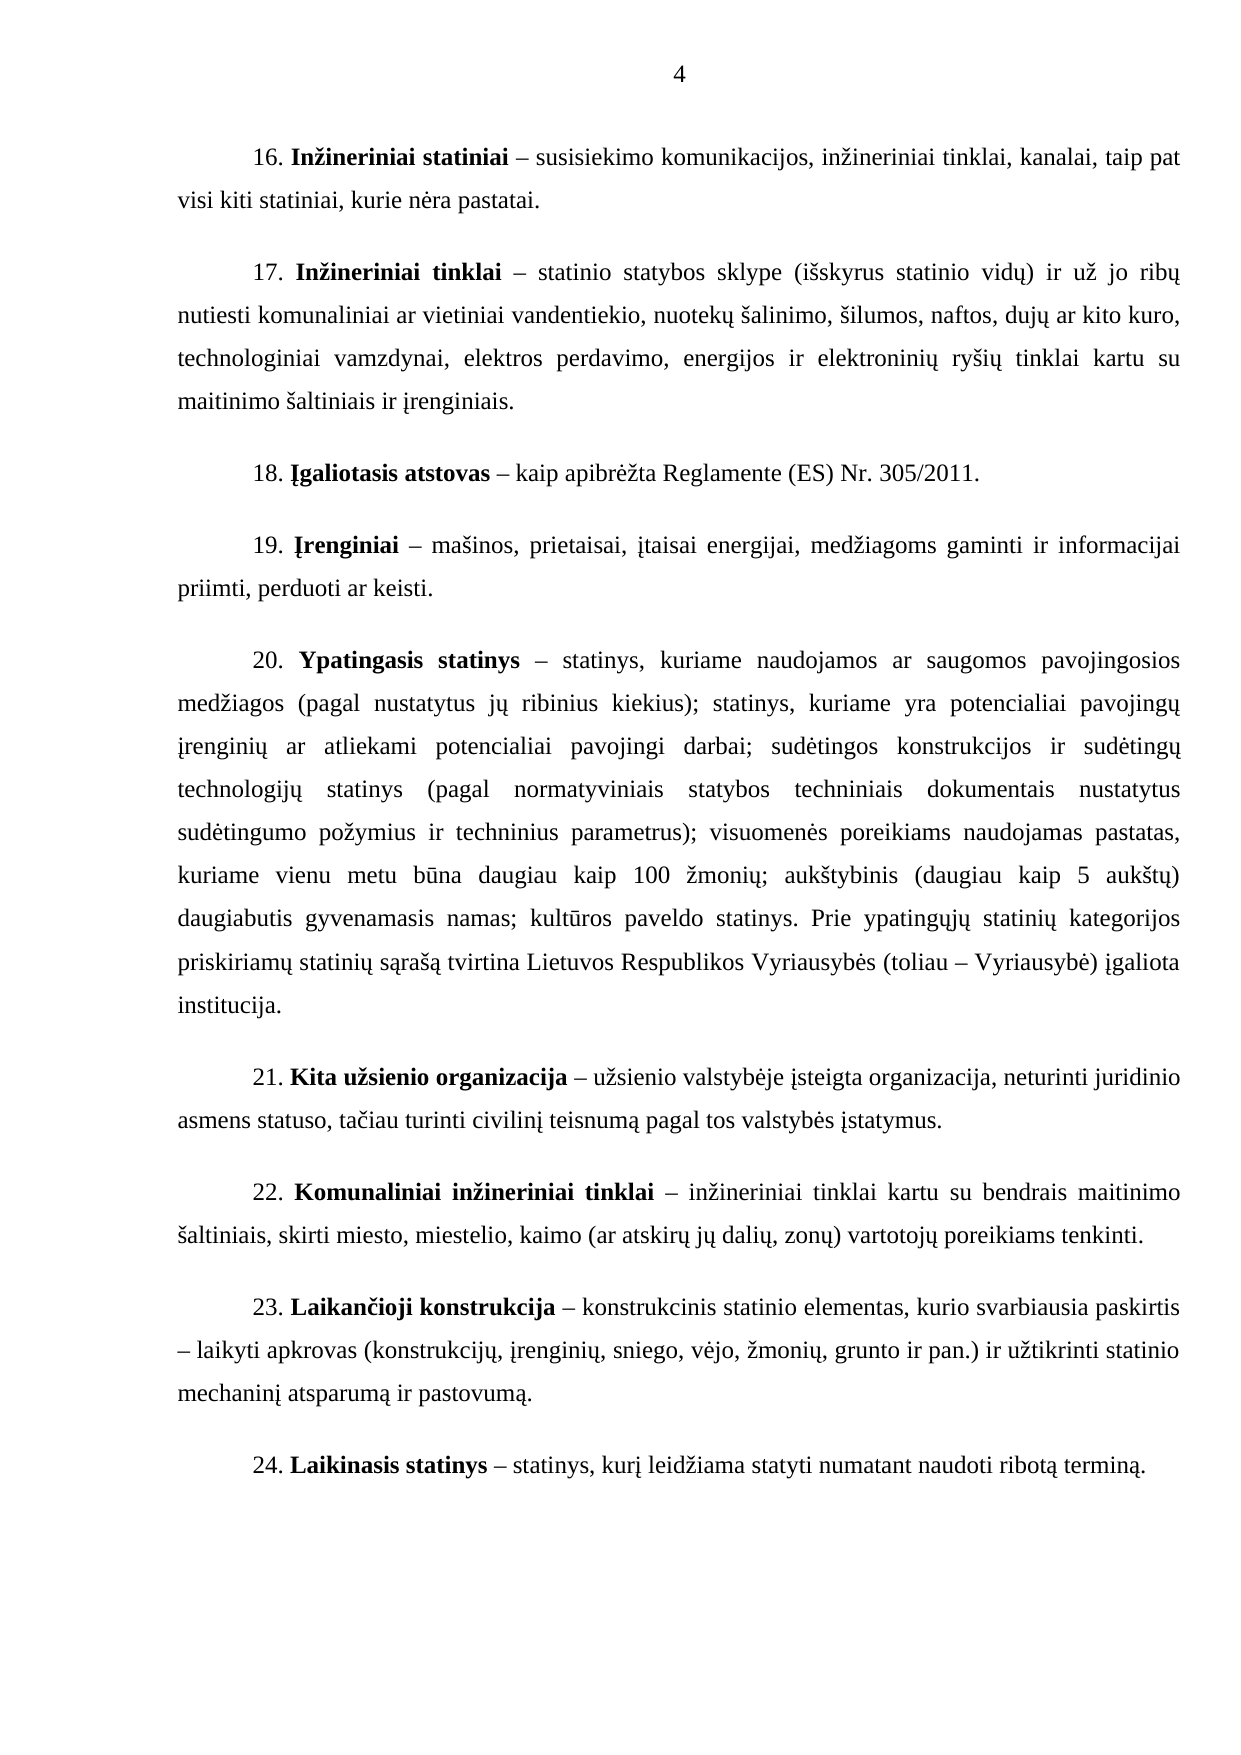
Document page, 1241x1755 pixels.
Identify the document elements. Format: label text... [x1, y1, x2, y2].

text 24. Laikinasis statinys – statinys, kurį leidžiama statyti numatant naudoti ribotą terminą. [177, 1450, 1181, 1478]
text 17. Inžineriniai tinklai – statinio statybos sklype (išskyrus statinio vidų) ir už jo ribų nutiesti komunaliniai ar vietiniai vandentiekio, nuotekų šalinimo, šilumos, naftos, dujų ar kito kuro, technologiniai vamzdynai, elektros perdavimo, energijos ir elektroninių ryšių tinklai kartu su maitinimo šaltiniais ir įrenginiais. [177, 257, 1181, 415]
text 18. Įgaliotasis atstovas – kaip apibrėžta Reglamente (ES) Nr. 305/2011. [177, 458, 1181, 487]
text 22. Komunaliniai inžineriniai tinklai – inžineriniai tinklai kartu su bendrais maitinimo šaltiniais, skirti miesto, miestelio, kaimo (ar atskirų jų dalių, zonų) vartotojų poreikiams tenkinti. [177, 1177, 1181, 1248]
text 19. Įrenginiai – mašinos, prietaisai, įtaisai energijai, medžiagoms gaminti ir informacijai priimti, perduoti ar keisti. [177, 530, 1181, 602]
text 20. Ypatingasis statinys – statinys, kuriame naudojamos ar saugomos pavojingosios medžiagos (pagal nustatytus jų ribinius kiekius); statinys, kuriame yra potencialiai pavojingų įrenginių ar atliekami potencialiai pavojingi darbai; sudėtingos konstrukcijos ir sudėtingų technologijų statinys (pagal normatyviniais statybos techniniais dokumentais nustatytus sudėtingumo požymius ir techninius parametrus); visuomenės poreikiams naudojamas pastatas, kuriame vienu metu būna daugiau kaip 100 žmonių; aukštybinis (daugiau kaip 5 aukštų) daugiabutis gyvenamasis namas; kultūros paveldo statinys. Prie ypatingųjų statinių kategorijos priskiriamų statinių sąrašą tvirtina Lietuvos Respublikos Vyriausybės (toliau – Vyriausybė) įgaliota institucija. [177, 645, 1181, 1018]
text 16. Inžineriniai statiniai – susisiekimo komunikacijos, inžineriniai tinklai, kanalai, taip pat visi kiti statiniai, kurie nėra pastatai. [177, 142, 1181, 213]
text 23. Laikančioji konstrukcija – konstrukcinis statinio elementas, kurio svarbiausia paskirtis – laikyti apkrovas (konstrukcijų, įrenginių, sniego, vėjo, žmonių, grunto ir pan.) ir užtikrinti statinio mechaninį atsparumą ir pastovumą. [177, 1292, 1181, 1407]
text 21. Kita užsienio organizacija – užsienio valstybėje įsteigta organizacija, neturinti juridinio asmens statuso, tačiau turinti civilinį teisnumą pagal tos valstybės įstatymus. [177, 1062, 1181, 1133]
